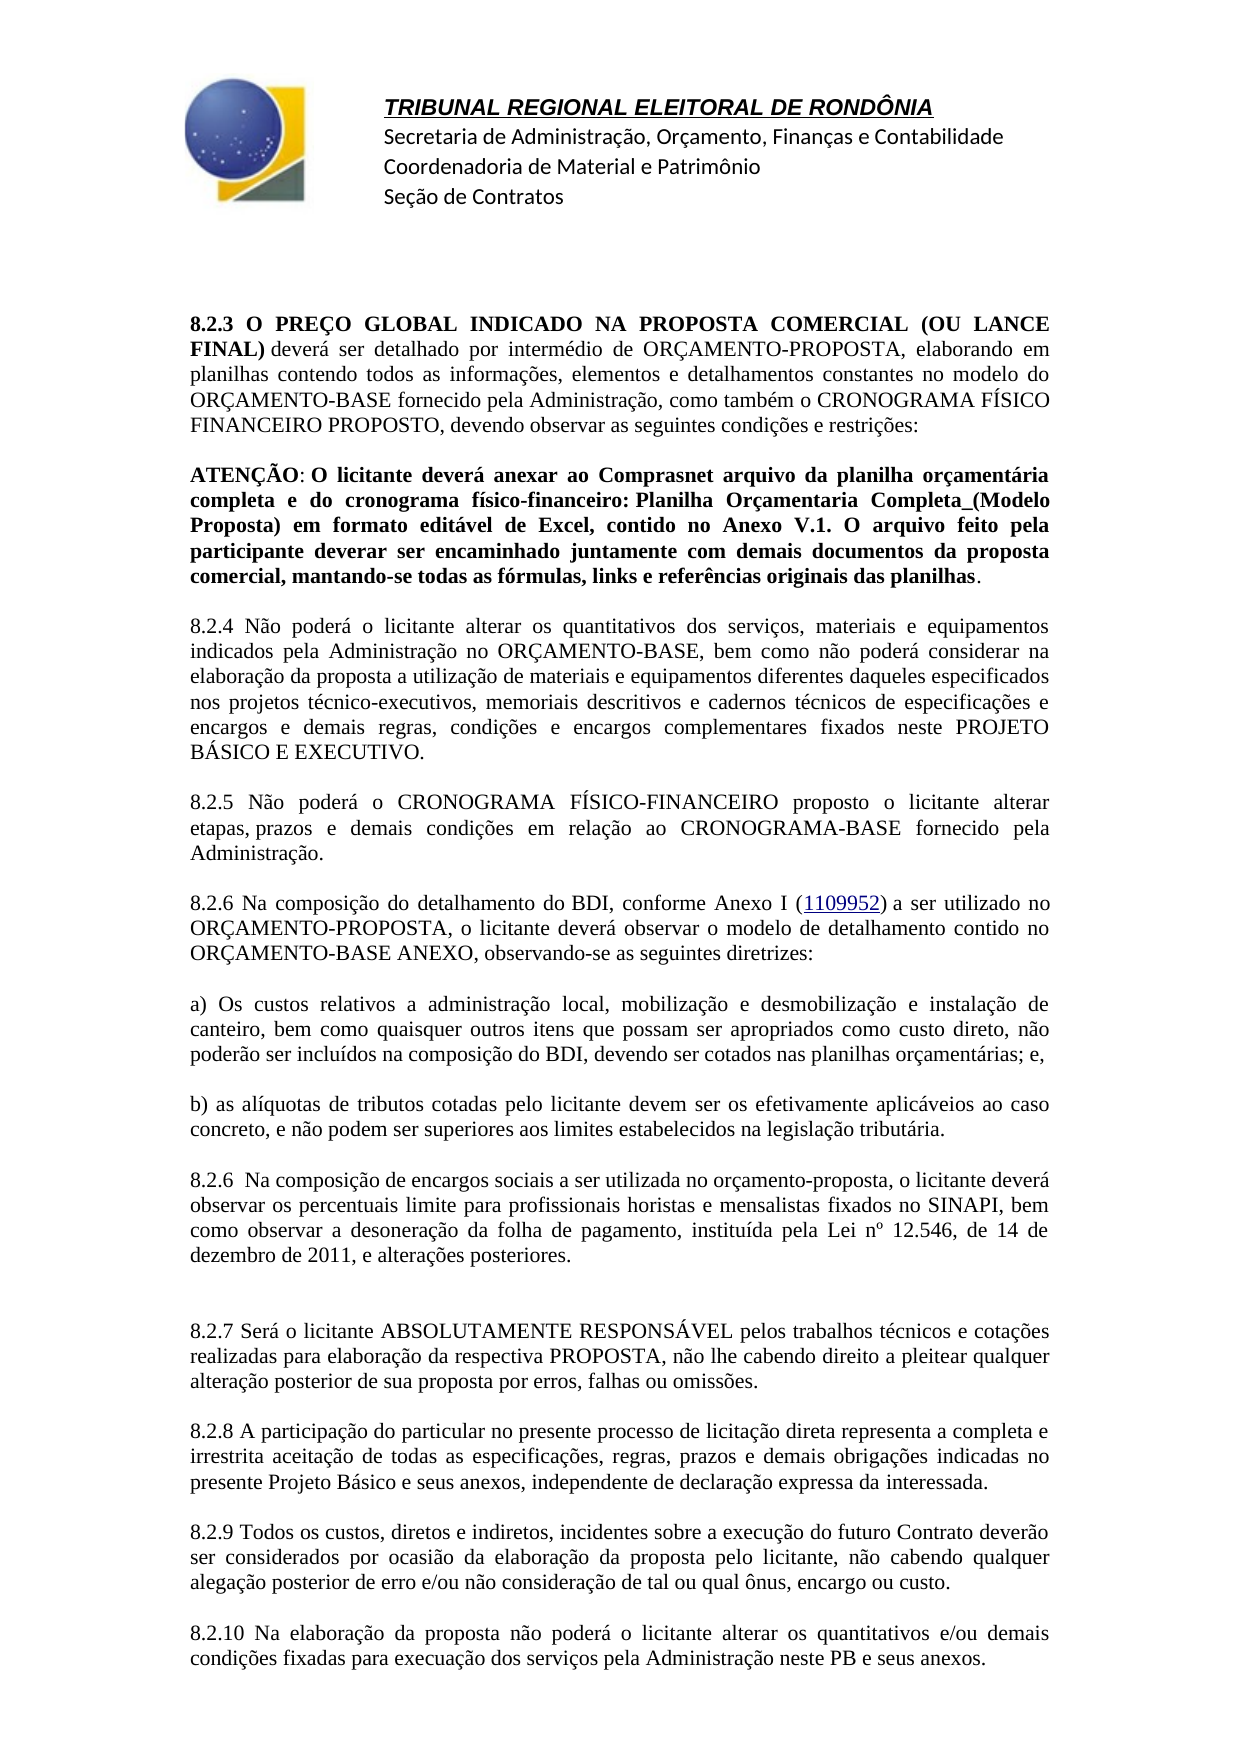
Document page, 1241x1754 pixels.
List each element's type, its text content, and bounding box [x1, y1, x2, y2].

text 8.2.10 Na elaboração da proposta não poderá o licitante alterar os quantitativos e/ou demais condições fixadas para execuação dos serviços pela Administração neste PB e seus anexos. [190, 1619, 1051, 1670]
text 8.2.7 Será o licitante ABSOLUTAMENTE RESPONSÁVEL pelos trabalhos técnicos e cotações realizadas para elaboração da respectiva PROPOSTA, não lhe cabendo direito a pleitear qualquer alteração posterior de sua proposta por erros, falhas ou omissões. [190, 1292, 1051, 1393]
text ATENÇÃO: O licitante deverá anexar ao Comprasnet arquivo da planilha orçamentária completa e do cronograma físico-financeiro: Planilha Orçamentaria Completa_(Modelo Proposta) em formato editável de Excel, contido no Anexo V.1. O arquivo feito pela participante deverar ser encaminhado juntamente com demais documentos da proposta comercial, mantando-se todas as fórmulas, links e referências originais das planilhas. [190, 462, 1051, 588]
text 8.2.8 A participação do particular no presente processo de licitação direta representa a completa e irrestrita aceitação de todas as especificações, regras, prazos e demais obrigações indicadas no presente Projeto Básico e seus anexos, independente de declaração expressa da interessada. [190, 1418, 1051, 1494]
text 8.2.6 Na composição do detalhamento do BDI, conforme Anexo I (1109952) a ser utilizado no ORÇAMENTO-PROPOSTA, o licitante deverá observar o modelo de detalhamento contido no ORÇAMENTO-BASE ANEXO, observando-se as seguintes diretrizes: [190, 890, 1051, 966]
text 8.2.5 Não poderá o CRONOGRAMA FÍSICO-FINANCEIRO proposto o licitante alterar etapas, prazos e demais condições em relação ao CRONOGRAMA-BASE fornecido pela Administração. [190, 789, 1051, 865]
text 8.2.6 Na composição de encargos sociais a ser utilizada no orçamento-proposta, o licitante deverá observar os percentuais limite para profissionais horistas e mensalistas fixados no SINAPI, bem como observar a desoneração da folha de pagamento, instituída pela Lei nº 12.546, de 14 de dezembro de 2011, e alterações posteriores. [190, 1167, 1051, 1267]
text 8.2.4 Não poderá o licitante alterar os quantitativos dos serviços, materiais e equipamentos indicados pela Administração no ORÇAMENTO-BASE, bem como não poderá considerar na elaboração da proposta a utilização de materiais e equipamentos diferentes daqueles especificados nos projetos técnico-executivos, memoriais descritivos e cadernos técnicos de especificações e encargos e demais regras, condições e encargos complementares fixados neste PROJETO BÁSICO E EXECUTIVO. [190, 613, 1051, 764]
text a) Os custos relativos a administração local, mobilização e desmobilização e instalação de canteiro, bem como quaisquer outros itens que possam ser apropriados como custo direto, não poderão ser incluídos na composição do BDI, devendo ser cotados nas planilhas orçamentárias; e, [190, 991, 1051, 1066]
text 8.2.9 Todos os custos, diretos e indiretos, incidentes sobre a execução do futuro Contrato deverão ser considerados por ocasião da elaboração da proposta pelo licitante, não cabendo qualquer alegação posterior de erro e/ou não consideração de tal ou qual ônus, encargo ou custo. [190, 1519, 1051, 1594]
text b) as alíquotas de tributos cotadas pelo licitante devem ser os efetivamente aplicáveios ao caso concreto, e não podem ser superiores aos limites estabelecidos na legislação tributária. [190, 1091, 1051, 1142]
text 8.2.3 O PREÇO GLOBAL INDICADO NA PROPOSTA COMERCIAL (OU LANCE FINAL) deverá ser detalhado por intermédio de ORÇAMENTO-PROPOSTA, elaborando em planilhas contendo todos as informações, elementos e detalhamentos constantes no modelo do ORÇAMENTO-BASE fornecido pela Administração, como também o CRONOGRAMA FÍSICO FINANCEIRO PROPOSTO, devendo observar as seguintes condições e restrições: [190, 311, 1051, 437]
